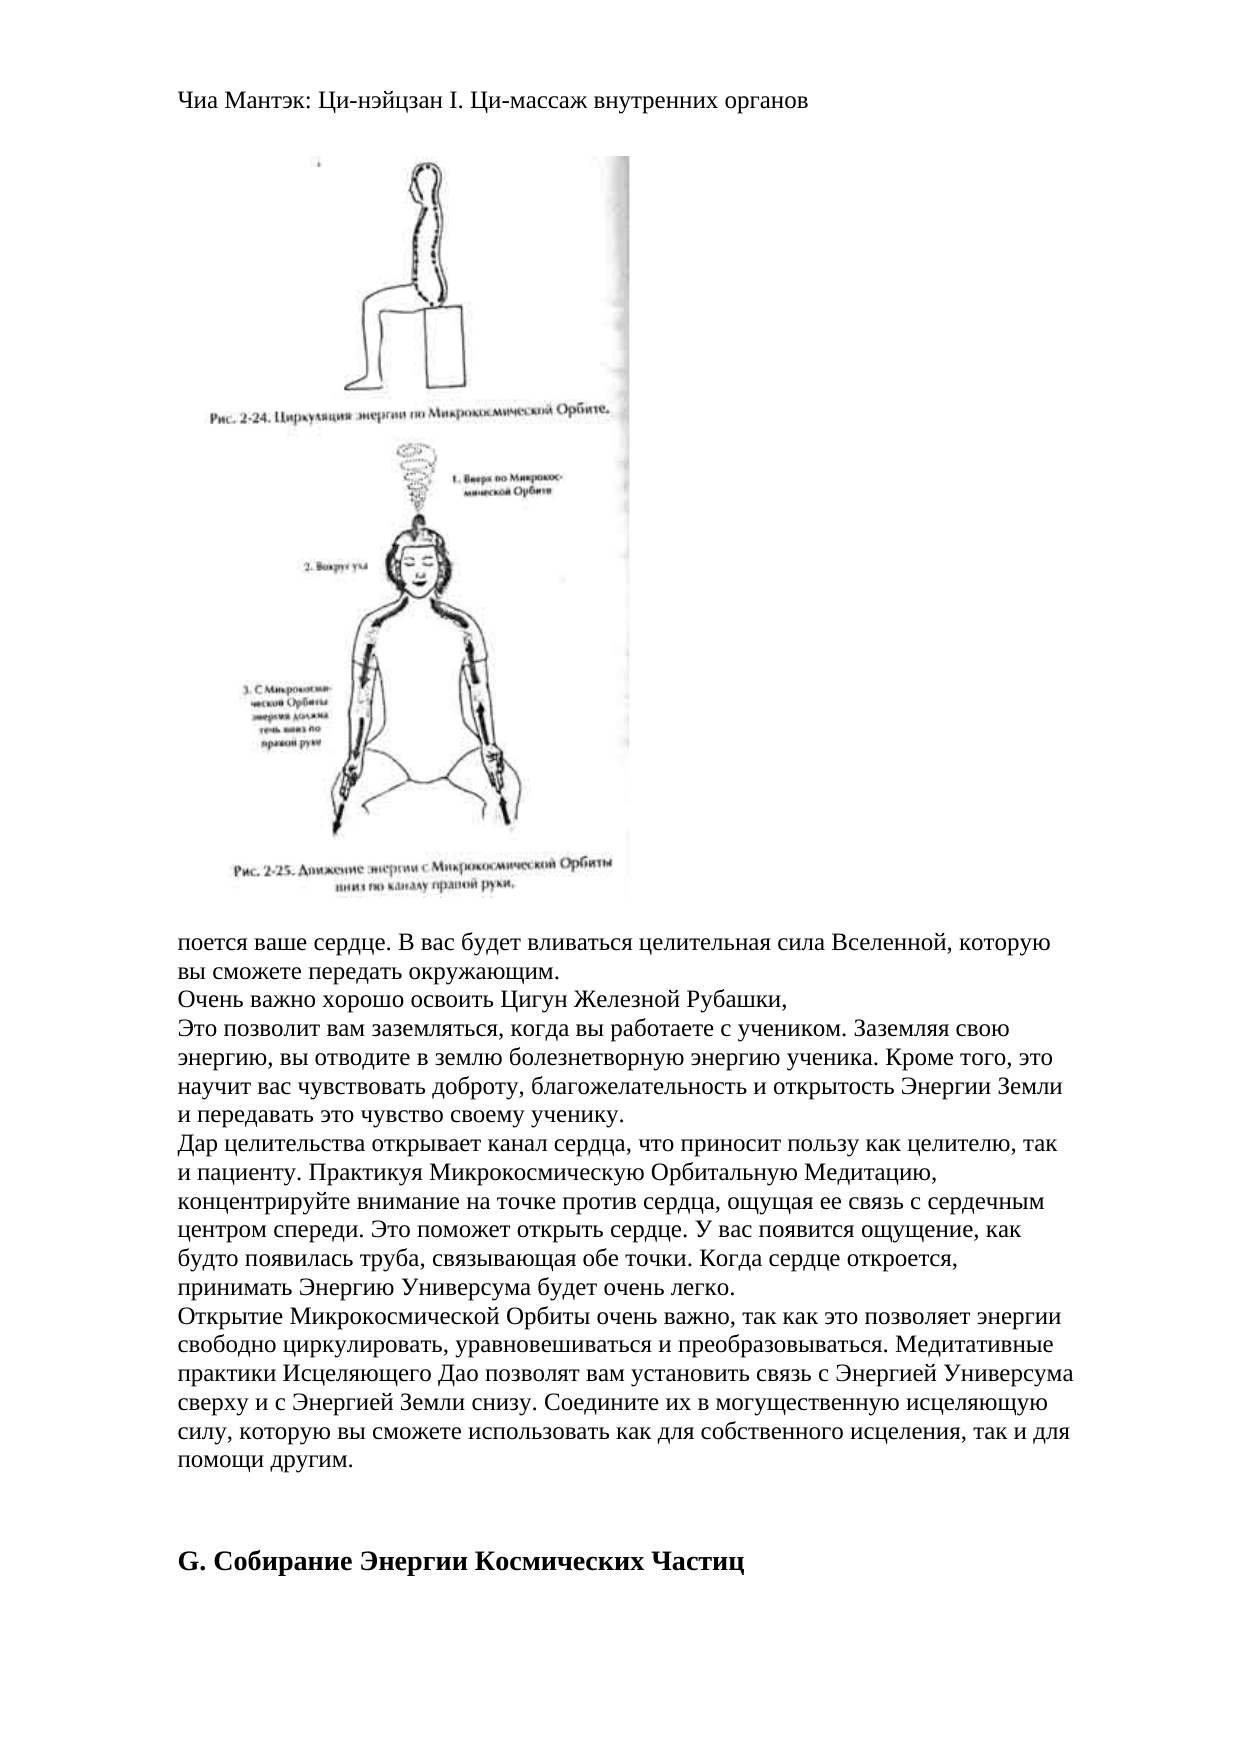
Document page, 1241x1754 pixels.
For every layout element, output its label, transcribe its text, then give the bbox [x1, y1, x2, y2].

text поется ваше сердце. В вас будет вливаться целительная сила Вселенной, которую вы сможете передать окружающим. Очень важно хорошо освоить Цигун Железной Рубашки, Это позволит вам заземляться, когда вы работаете с учеником. Заземляя свою энергию, вы отводите в землю болезнетворную энергию ученика. Кроме того, это научит вас чувствовать доброту, благожелательность и открытость Энергии Земли и передавать это чувство своему ученику. Дар целительства открывает канал сердца, что приносит пользу как целителю, так и пациенту. Практикуя Микрокосмическую Орбитальную Медитацию, концентрируйте внимание на точке против сердца, ощущая ее связь с сердечным центром спереди. Это поможет открыть сердце. У вас появится ощущение, как будто появилась труба, связывающая обе точки. Когда сердце откроется, принимать Энергию Универсума будет очень легко. Открытие Микрокосмической Орбиты очень важно, так как это позволяет энергии свободно циркулировать, уравновешиваться и преобразовываться. Медитативные практики Исцеляющего Дао позволят вам установить связь с Энергией Универсума сверху и с Энергией Земли снизу. Соедините их в могущественную исцеляющую силу, которую вы сможете использовать как для собственного исцеления, так и для помощи другим. [177, 927, 1076, 1473]
picture [193, 156, 630, 898]
text G. Собирание Энергии Космических Частиц [177, 1544, 1076, 1576]
